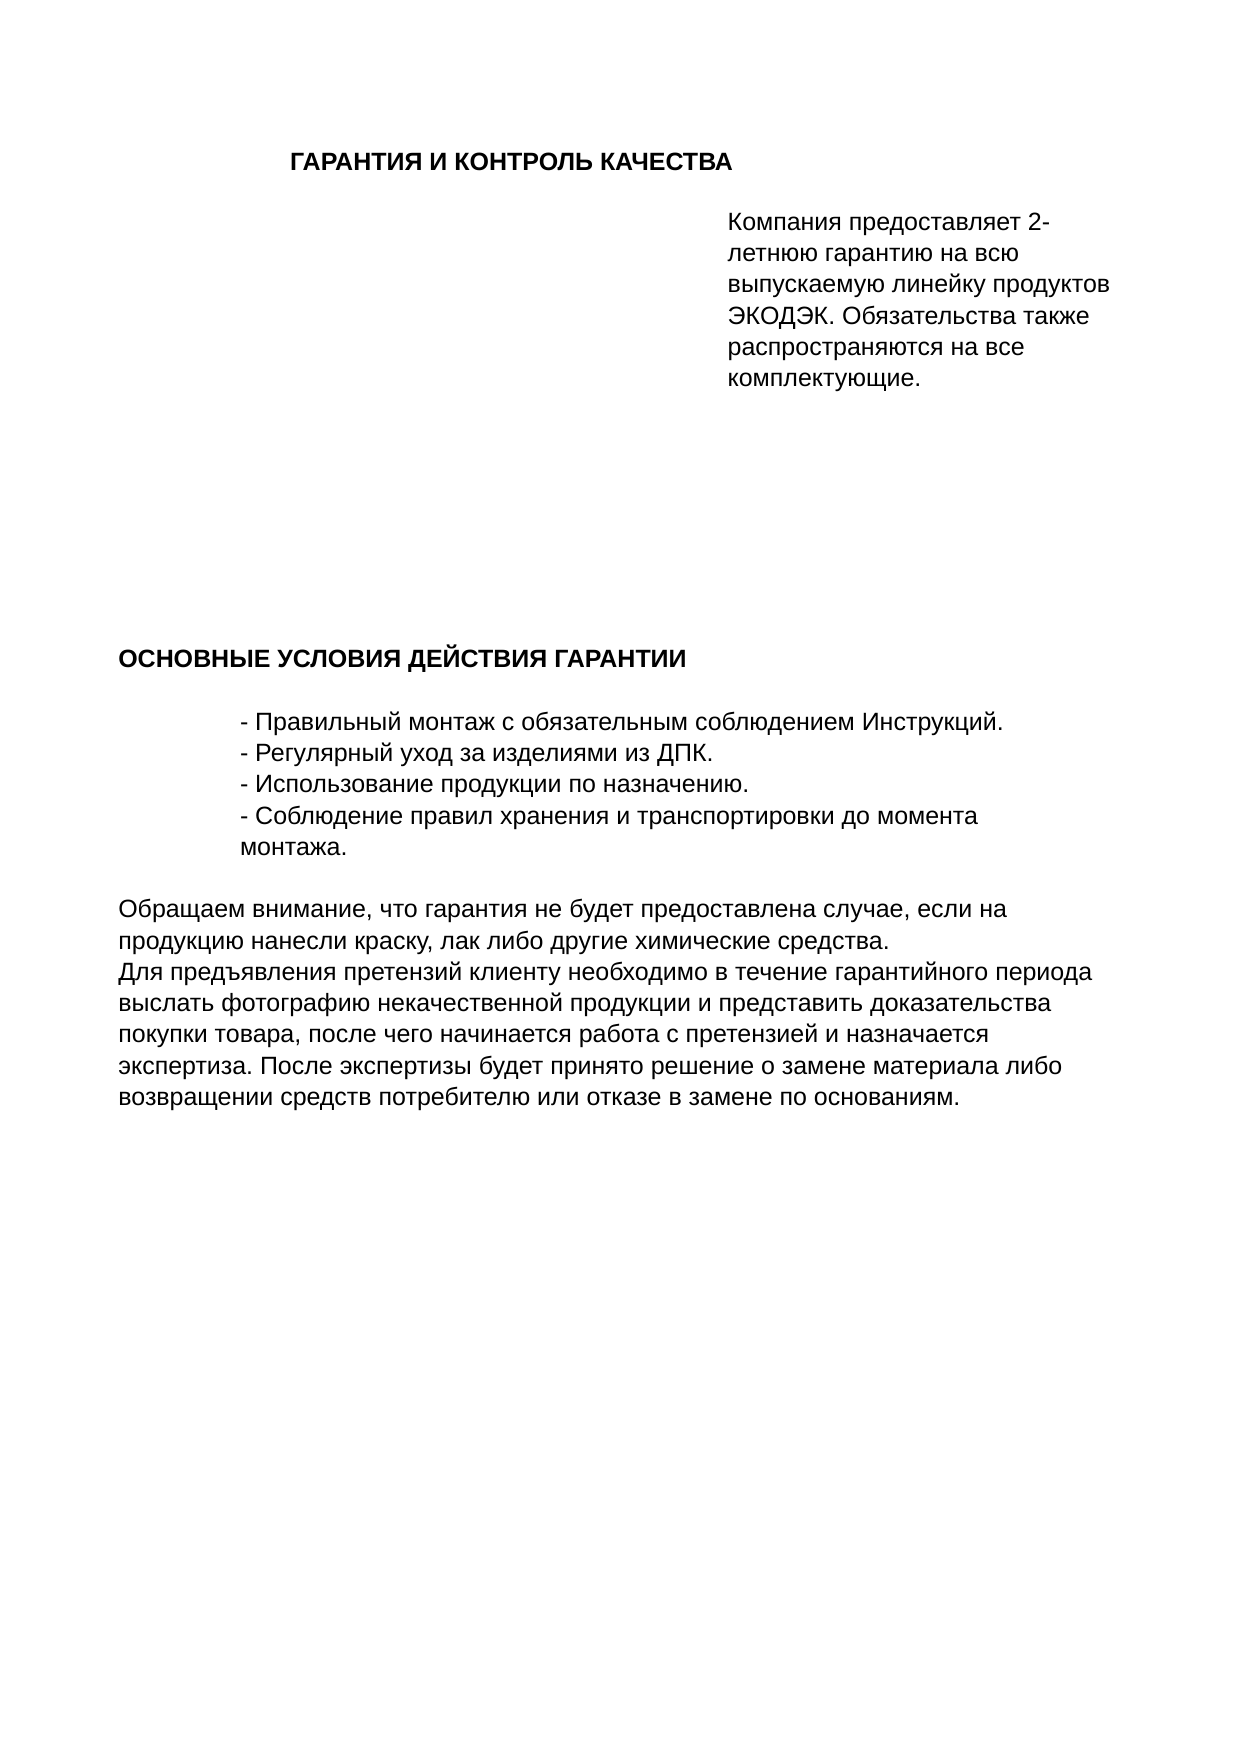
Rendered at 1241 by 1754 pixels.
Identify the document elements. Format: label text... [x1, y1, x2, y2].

text Обращаем внимание, что гарантия не будет предоставлена случае, если на продукцию нанесли краску, лак либо другие химические средства. [118, 892, 1122, 954]
text - Регулярный уход за изделиями из ДПК. [240, 736, 1063, 767]
text - Использование продукции по назначению. [240, 767, 1063, 798]
text Для предъявления претензий клиенту необходимо в течение гарантийного периода выслать фотографию некачественной продукции и представить доказательства покупки товара, после чего начинается работа с претензией и назначается экспертиза. После экспертизы будет принято решение о замене материала либо возвращении средств потребителю или отказе в замене по основаниям. [118, 954, 1122, 1111]
text - Правильный монтаж с обязательным соблюдением Инструкций. [240, 704, 1063, 736]
subtitle ГАРАНТИЯ И КОНТРОЛЬ КАЧЕСТВА [290, 147, 1122, 176]
text - Соблюдение правил хранения и транспортировки до момента монтажа. [240, 798, 1063, 861]
text ОСНОВНЫЕ УСЛОВИЯ ДЕЙСТВИЯ ГАРАНТИИ [118, 642, 1122, 673]
text Компания предоставляет 2-летнюю гарантию на всю выпускаемую линейку продуктов ЭКОДЭК. Обязательства также распространяются на все комплектующие. [118, 204, 1122, 392]
